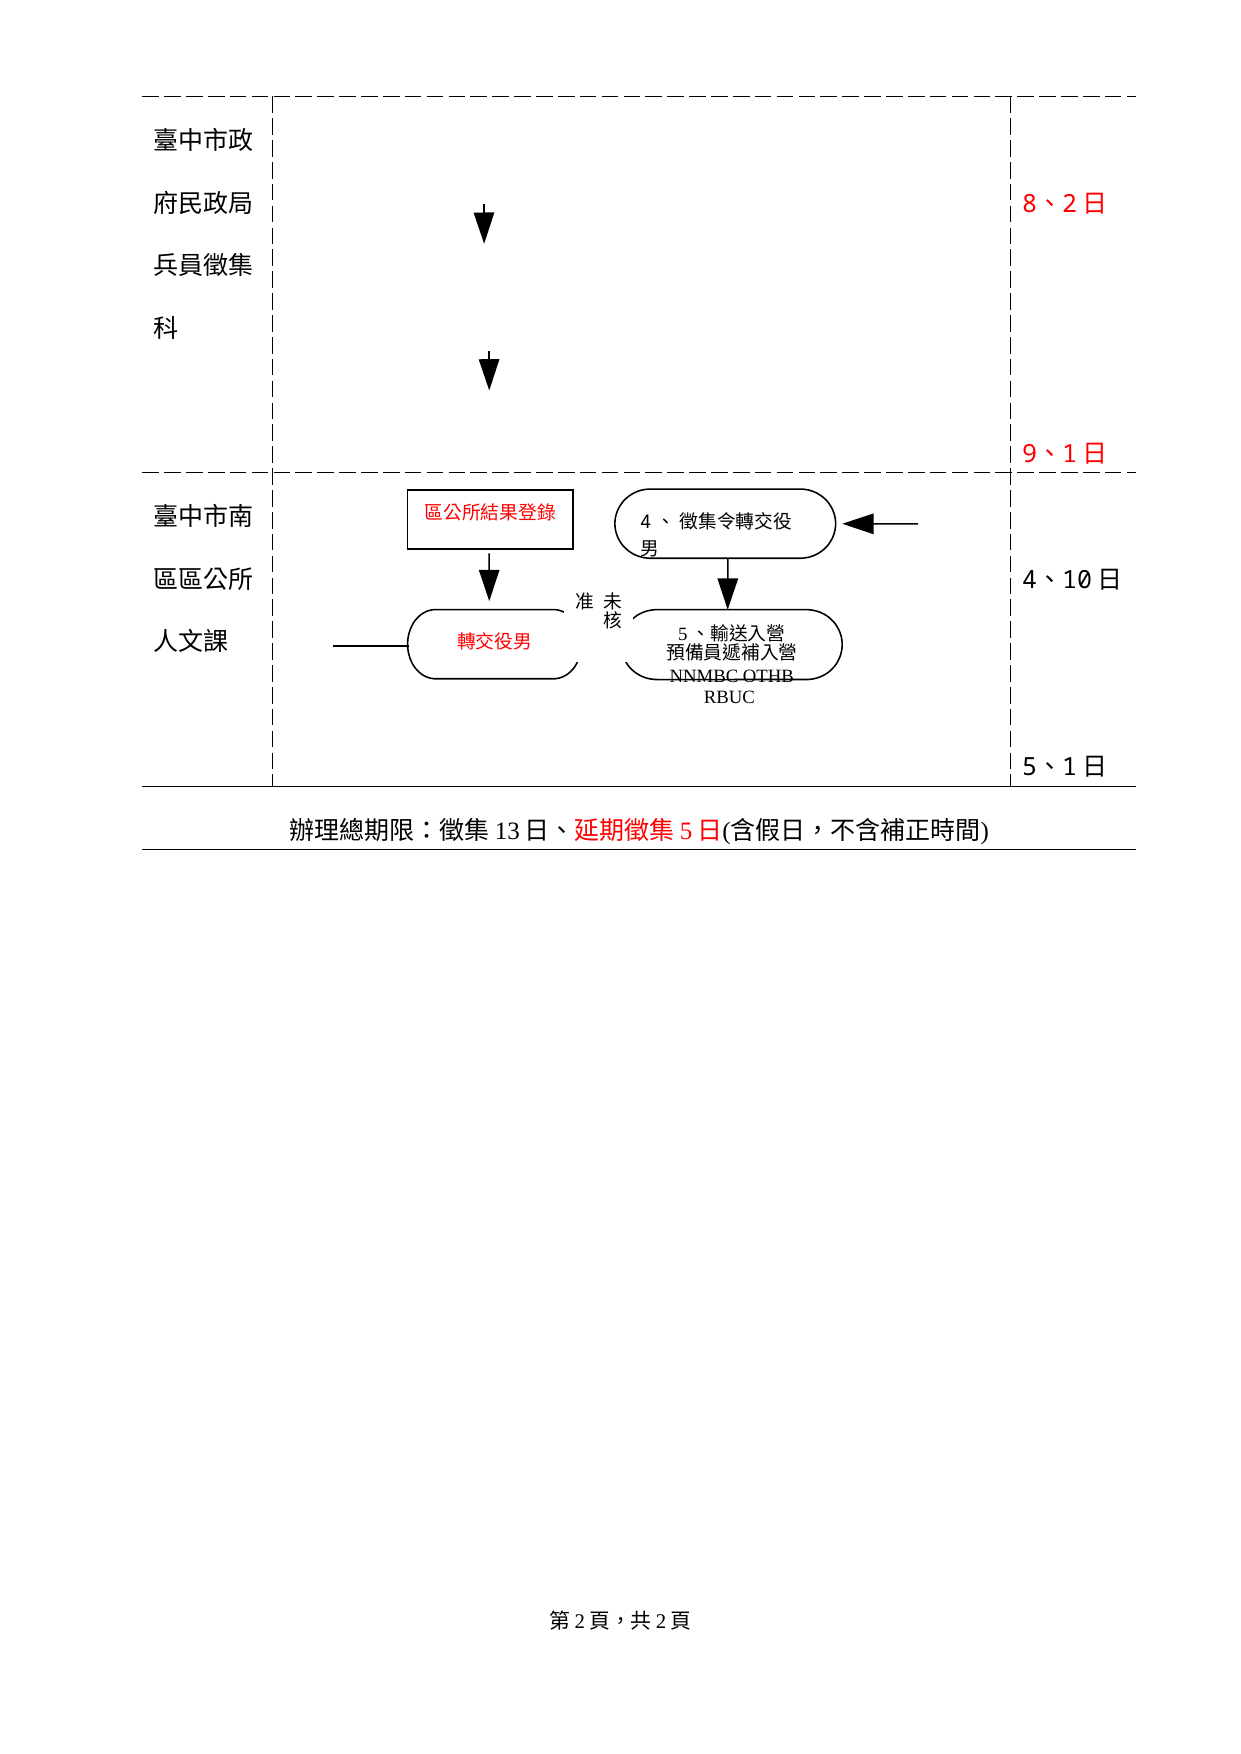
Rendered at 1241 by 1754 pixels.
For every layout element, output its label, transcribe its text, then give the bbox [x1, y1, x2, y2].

table_cell [272, 472, 1011, 786]
table_cell 8、2日 9、1日 [1011, 96, 1136, 472]
table_cell 4、10日 5、1日 [1011, 472, 1136, 786]
table_cell 臺中市南區區公所 人文課 [142, 472, 272, 786]
table_cell 辦理總期限：徵集13日、延期徵集5日(含假日，不含補正時間) [142, 787, 1136, 849]
table_cell 臺中市政府民政局兵員徵集科 [142, 96, 272, 472]
table_cell [272, 96, 1011, 472]
